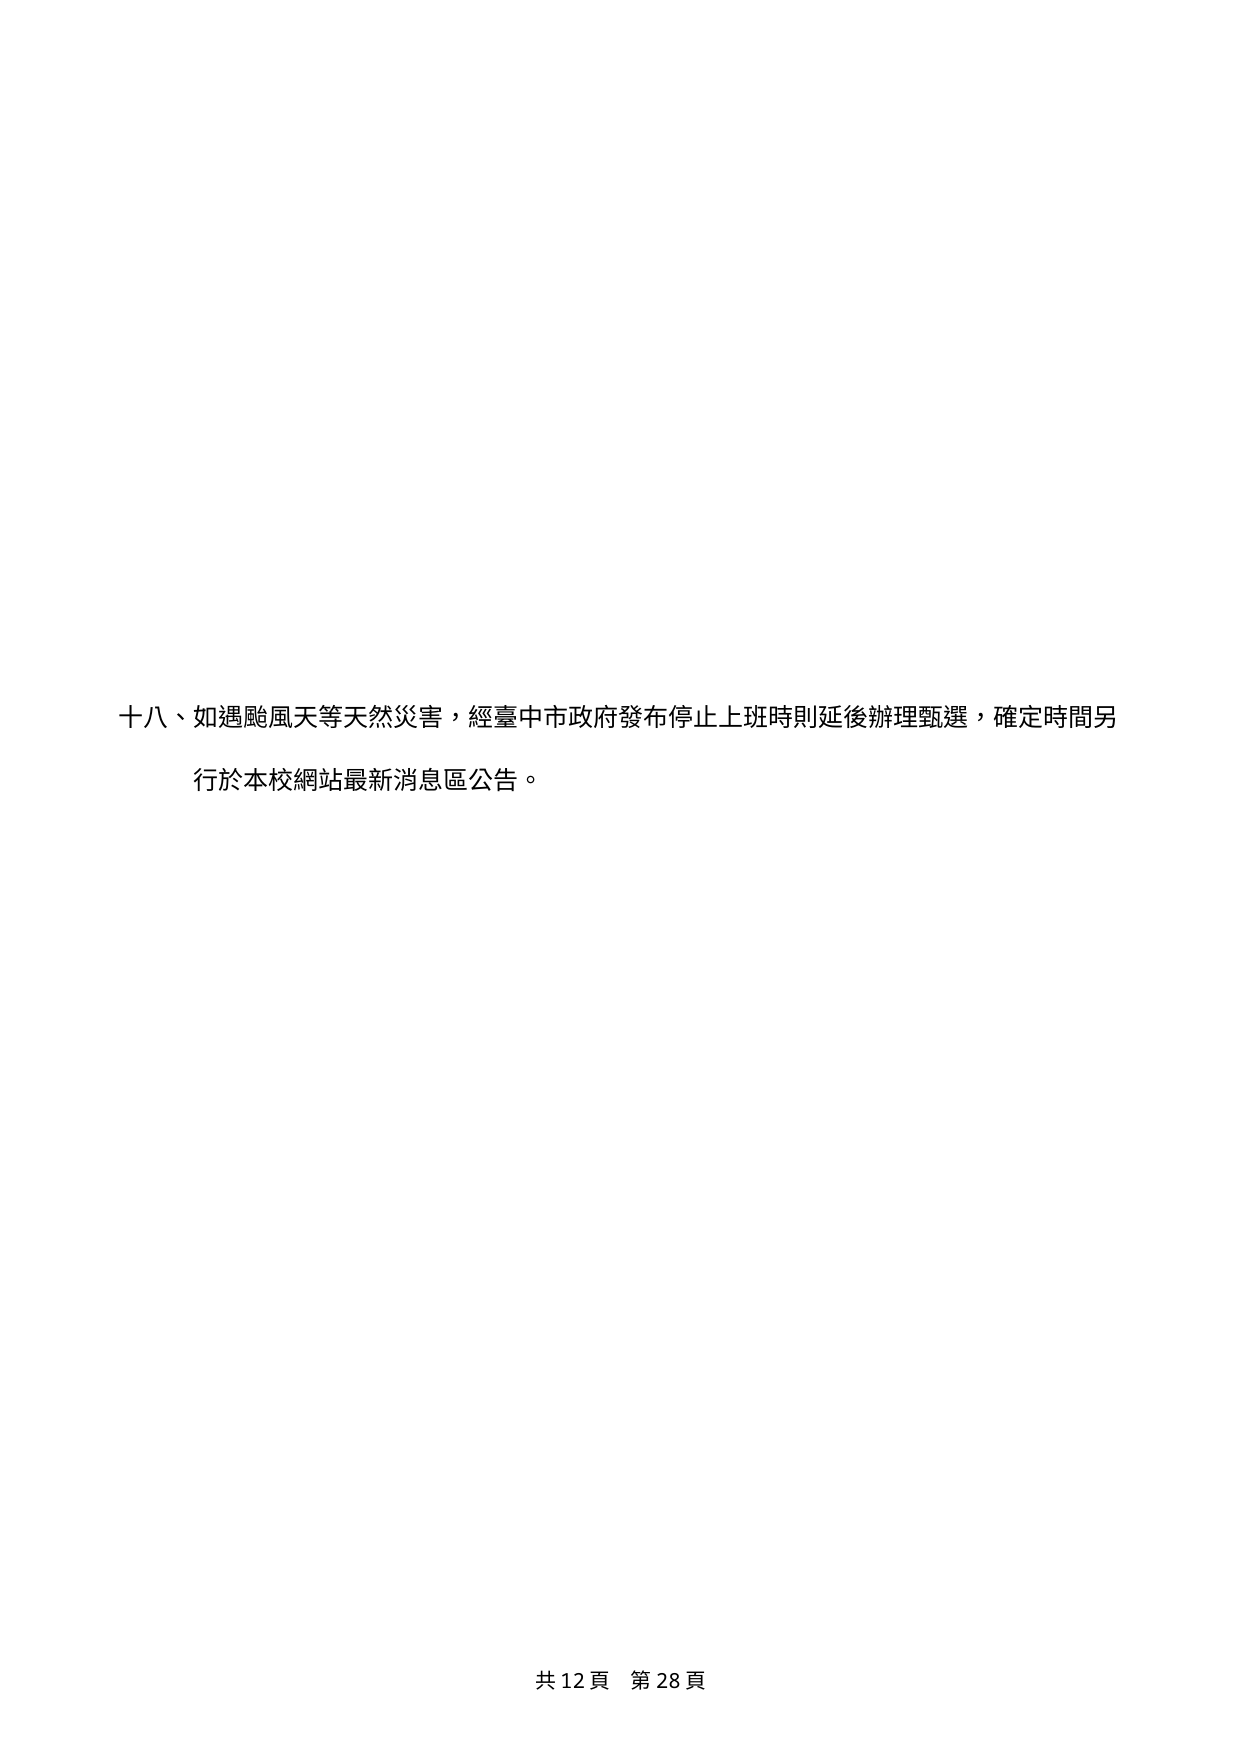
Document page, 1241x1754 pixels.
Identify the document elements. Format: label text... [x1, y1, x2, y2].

text 十八、如遇颱風天等天然災害，經臺中市政府發布停止上班時則延後辦理甄選，確定時間另行於本校網站最新消息區公告。 [118, 674, 1122, 799]
